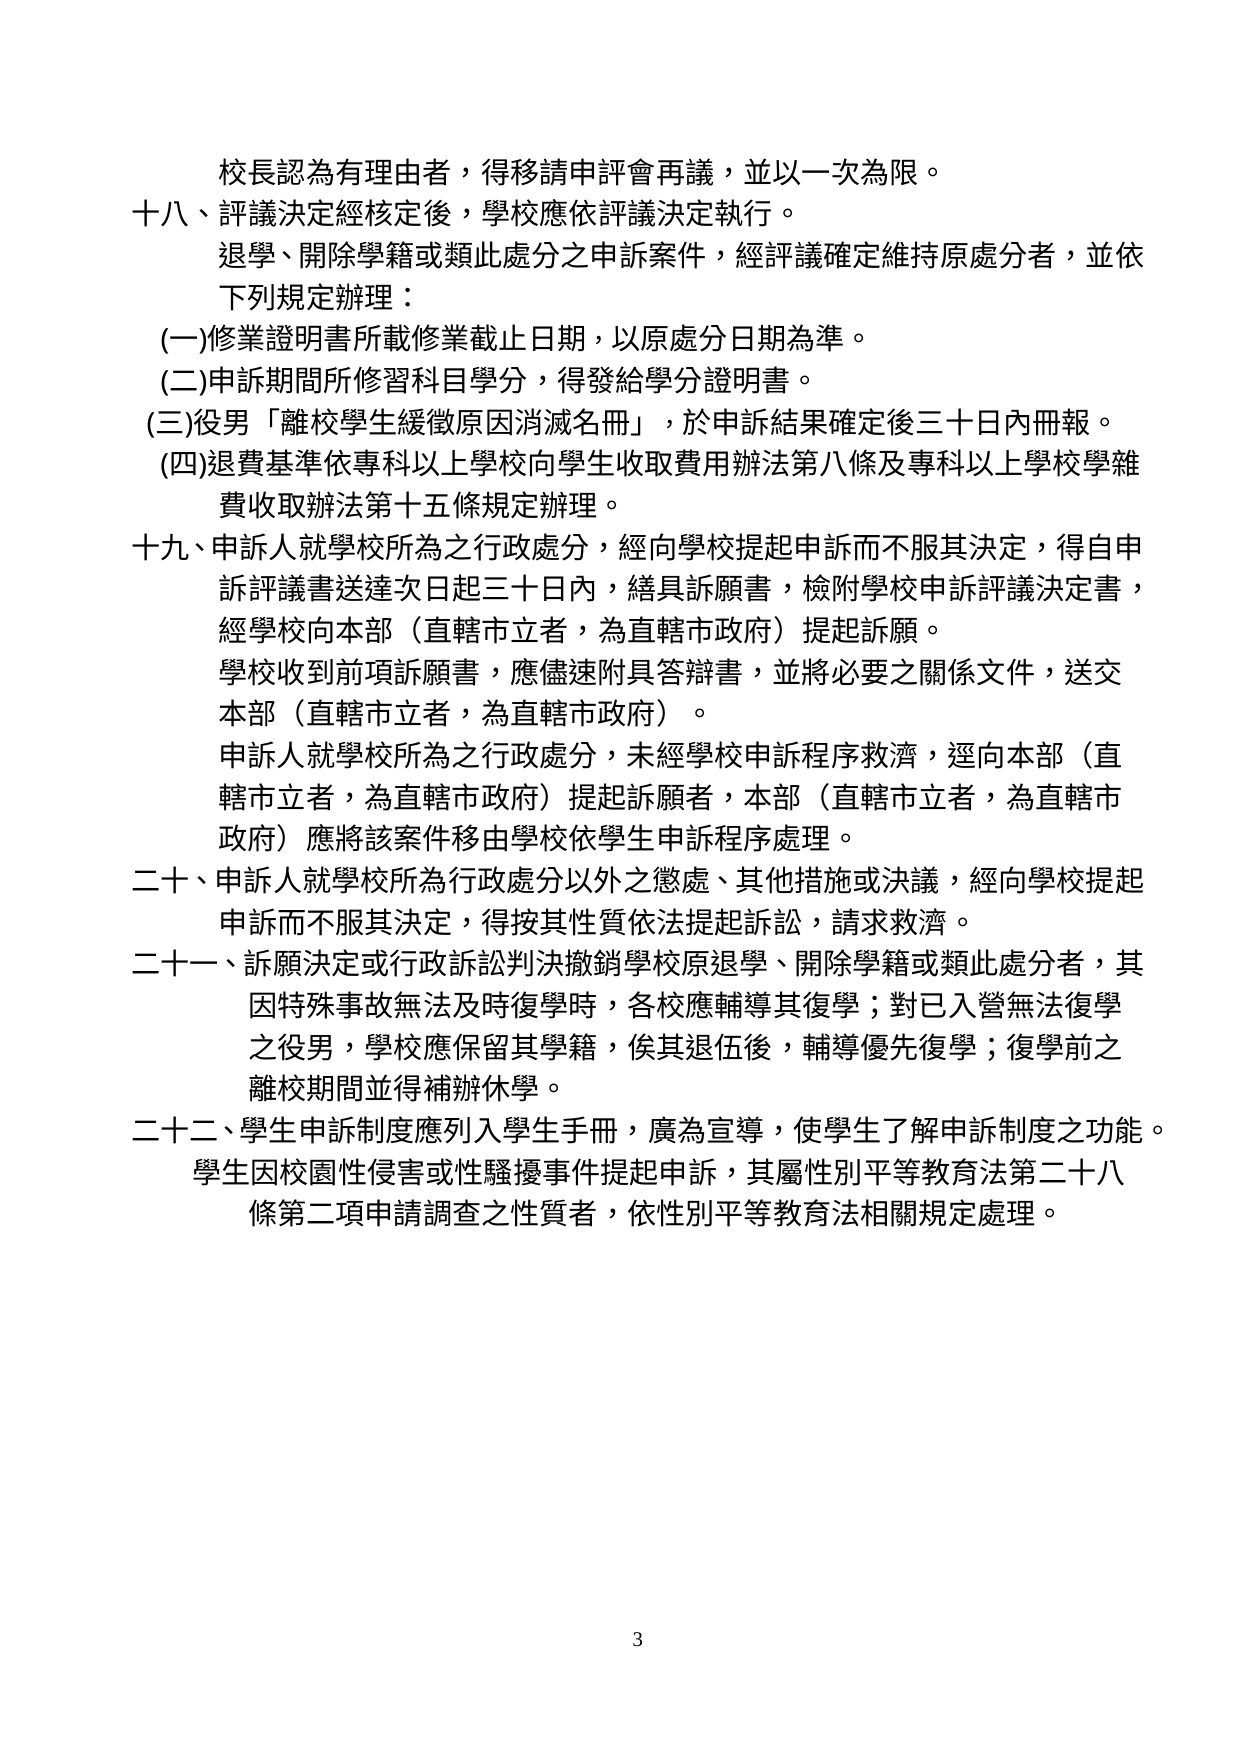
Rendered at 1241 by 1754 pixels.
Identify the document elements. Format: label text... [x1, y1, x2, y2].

text (四)退費基準依專科以上學校向學生收取費用辦法第八條及專科以上學校學雜費收取辦法第十五條規定辦理。 [160, 441, 1144, 525]
text 十八、評議決定經核定後，學校應依評議決定執行。 [131, 191, 1144, 233]
text 二十、申訴人就學校所為行政處分以外之懲處、其他措施或決議，經向學校提起申訴而不服其決定，得按其性質依法提起訴訟，請求救濟。 [131, 858, 1144, 941]
text 二十二、學生申訴制度應列入學生手冊，廣為宣導，使學生了解申訴制度之功能。 [131, 1108, 1144, 1150]
text 二十一、訴願決定或行政訴訟判決撤銷學校原退學、開除學籍或類此處分者，其因特殊事故無法及時復學時，各校應輔導其復學；對已入營無法復學之役男，學校應保留其學籍，俟其退伍後，輔導優先復學；復學前之離校期間並得補辦休學。 [131, 941, 1144, 1108]
text (一)修業證明書所載修業截止日期，以原處分日期為準。 [131, 316, 1144, 358]
text 申訴人就學校所為之行政處分，未經學校申訴程序救濟，逕向本部（直轄市立者，為直轄市政府）提起訴願者，本部（直轄市立者，為直轄市政府）應將該案件移由學校依學生申訴程序處理。 [218, 733, 1144, 858]
text 十九、申訴人就學校所為之行政處分，經向學校提起申訴而不服其決定，得自申訴評議書送達次日起三十日內，繕具訴願書，檢附學校申訴評議決定書，經學校向本部（直轄市立者，為直轄市政府）提起訴願。 [131, 525, 1144, 650]
text 學生因校園性侵害或性騷擾事件提起申訴，其屬性別平等教育法第二十八條第二項申請調查之性質者，依性別平等教育法相關規定處理。 [131, 1150, 1144, 1233]
text 學校收到前項訴願書，應儘速附具答辯書，並將必要之關係文件，送交本部（直轄市立者，為直轄市政府）。 [218, 650, 1144, 733]
text (二)申訴期間所修習科目學分，得發給學分證明書。 [131, 358, 1144, 400]
text (三)役男「離校學生緩徵原因消滅名冊」，於申訴結果確定後三十日內冊報。 [131, 400, 1144, 441]
text 評議決定書陳校長核定時，應知會原為懲處、措施或決議之單位。原為懲處、措施或決議之單位認有牴觸法令或窒礙難行者，應於學校申訴相關規定所定期限內，以書面敘明具體事實及理由，陳報校長，並副知申評會；校長認為有理由者，得移請申評會再議，並以一次為限。 [218, 150, 1144, 191]
text 退學、開除學籍或類此處分之申訴案件，經評議確定維持原處分者，並依下列規定辦理： [218, 233, 1144, 316]
